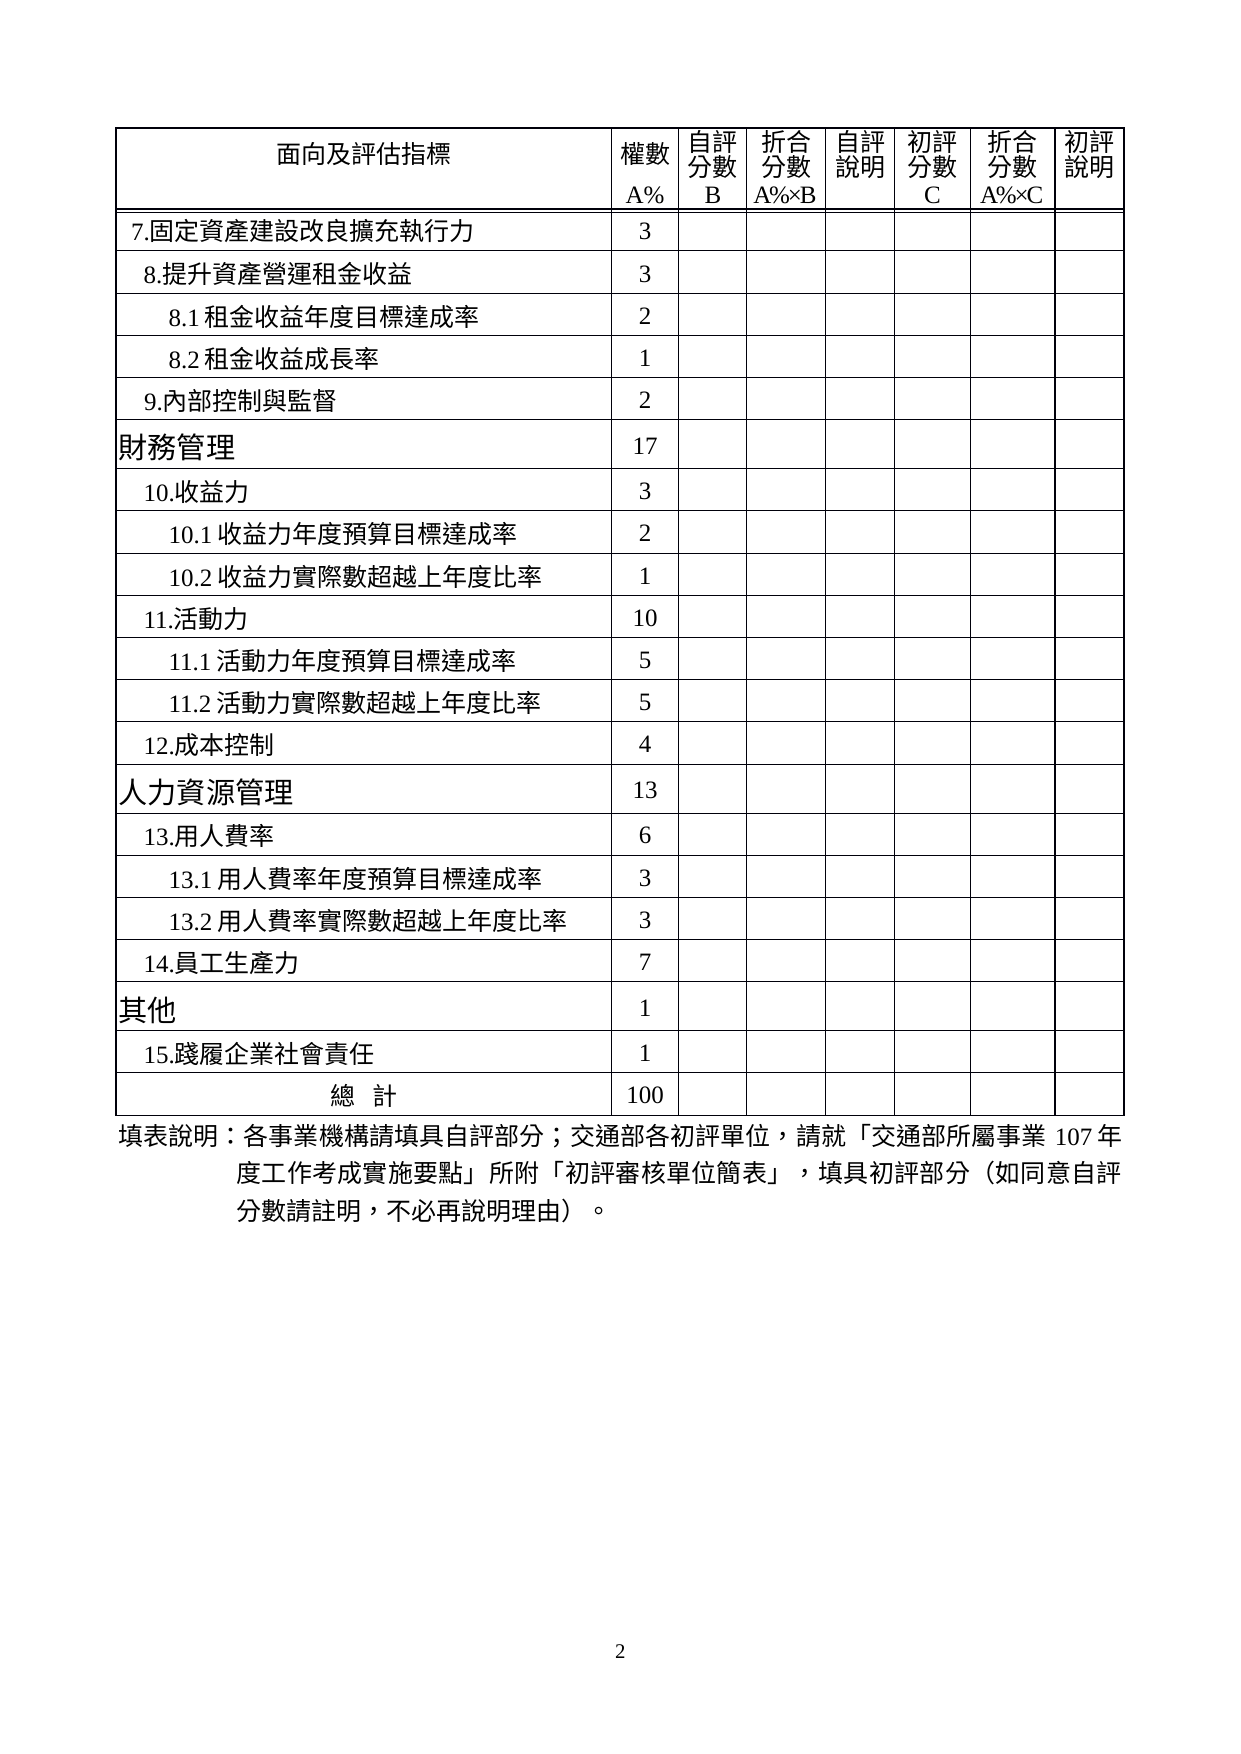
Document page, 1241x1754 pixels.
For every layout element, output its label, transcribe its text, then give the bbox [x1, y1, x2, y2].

table_cell 2 [612, 378, 678, 419]
table_cell [971, 722, 1054, 763]
table_cell [895, 469, 970, 510]
table_cell [747, 722, 825, 763]
table_cell [679, 982, 746, 1030]
table_cell [747, 765, 825, 812]
table_cell [1056, 765, 1123, 812]
table_cell [1056, 898, 1123, 939]
table_cell [826, 722, 894, 763]
table_cell [747, 469, 825, 510]
table_cell [971, 336, 1054, 377]
table_cell [679, 680, 746, 721]
table_cell [971, 765, 1054, 812]
table_header 初評 分數 [895, 129, 970, 181]
table_cell 9.內部控制與監督 [117, 378, 611, 419]
table_cell [747, 982, 825, 1030]
table_cell [895, 638, 970, 679]
table_cell [826, 1073, 894, 1114]
table_cell 13.2用人費率實際數超越上年度比率 [117, 898, 611, 939]
table_cell 3 [612, 856, 678, 897]
table_header 初評說明 [1056, 129, 1123, 181]
table_cell [117, 181, 611, 208]
table_cell 7.固定資產建設改良擴充執行力 [117, 213, 611, 250]
table_cell [747, 638, 825, 679]
table_cell [747, 420, 825, 468]
table_cell [747, 898, 825, 939]
text 填表說明：各事業機構請填具自評部分；交通部各初評單位，請就「交通部所屬事業107年度工作考成實施要點」所附「初評審核單位簡表」，填具初評部分（如同意自評分數請註明，不必再說明理由）。 [118, 1116, 1122, 1228]
table_cell [895, 596, 970, 637]
table_cell [747, 294, 825, 335]
table_cell [826, 1031, 894, 1072]
table_cell [971, 680, 1054, 721]
table_cell [747, 1073, 825, 1114]
table_cell [826, 680, 894, 721]
table_cell [747, 336, 825, 377]
table_cell [679, 765, 746, 812]
table_cell [971, 378, 1054, 419]
table_cell A%×C [971, 181, 1054, 208]
table_cell [826, 554, 894, 595]
table_cell [895, 982, 970, 1030]
table_cell [826, 856, 894, 897]
table_cell 8.2租金收益成長率 [117, 336, 611, 377]
table_cell 財務管理 [117, 420, 611, 468]
table_cell 10.1收益力年度預算目標達成率 [117, 511, 611, 552]
table_cell [895, 213, 970, 250]
table_cell [1056, 982, 1123, 1030]
table_cell [971, 294, 1054, 335]
table_cell [1056, 554, 1123, 595]
table_cell [895, 554, 970, 595]
table_cell [679, 420, 746, 468]
table_cell [679, 1031, 746, 1072]
table_cell [826, 181, 894, 208]
table_cell [971, 638, 1054, 679]
table_cell [747, 213, 825, 250]
table_header 權數 [612, 129, 678, 181]
table_cell [826, 765, 894, 812]
table_cell [826, 982, 894, 1030]
table_cell [1056, 638, 1123, 679]
table_cell [1056, 1031, 1123, 1072]
table_cell [895, 251, 970, 293]
table_cell [1056, 511, 1123, 552]
table_cell [971, 898, 1054, 939]
table_cell 5 [612, 638, 678, 679]
table_cell [747, 596, 825, 637]
table_cell [895, 511, 970, 552]
table_cell 4 [612, 722, 678, 763]
table_cell [971, 940, 1054, 981]
table_cell [895, 814, 970, 854]
table_cell [826, 638, 894, 679]
table_cell [895, 294, 970, 335]
table_cell [826, 336, 894, 377]
table_cell [895, 856, 970, 897]
table_cell 13 [612, 765, 678, 812]
table_cell [826, 294, 894, 335]
table_cell 1 [612, 336, 678, 377]
table_header 折合 分數 [747, 129, 825, 181]
table_cell 100 [612, 1073, 678, 1114]
table_cell [679, 336, 746, 377]
table_cell 11.2活動力實際數超越上年度比率 [117, 680, 611, 721]
table_cell 1 [612, 554, 678, 595]
table_cell [826, 251, 894, 293]
table_cell [971, 420, 1054, 468]
table_cell [747, 814, 825, 854]
table_cell [1056, 251, 1123, 293]
table_cell [971, 1073, 1054, 1114]
table_header 自評 分數 [679, 129, 746, 181]
table_cell [826, 596, 894, 637]
table_cell [1056, 181, 1123, 208]
table_cell [679, 638, 746, 679]
table_cell [1056, 469, 1123, 510]
table_cell [971, 554, 1054, 595]
table_cell [679, 722, 746, 763]
table_cell [895, 940, 970, 981]
table_cell 8.1租金收益年度目標達成率 [117, 294, 611, 335]
table_cell 12.成本控制 [117, 722, 611, 763]
table_cell [971, 213, 1054, 250]
table_cell [895, 680, 970, 721]
table_cell [747, 554, 825, 595]
table_cell 3 [612, 251, 678, 293]
table_cell [679, 511, 746, 552]
table_cell 11.活動力 [117, 596, 611, 637]
table_cell [679, 469, 746, 510]
table_cell [1056, 814, 1123, 854]
table_cell [826, 420, 894, 468]
table_cell [679, 596, 746, 637]
table_cell [971, 982, 1054, 1030]
table_cell A% [612, 181, 678, 208]
table_cell 3 [612, 898, 678, 939]
table_header 折合 分數 [971, 129, 1054, 181]
table_cell [826, 511, 894, 552]
table_cell [1056, 294, 1123, 335]
table_cell B [679, 181, 746, 208]
table_cell [747, 511, 825, 552]
table_cell [971, 1031, 1054, 1072]
table_cell [971, 469, 1054, 510]
table_cell [895, 898, 970, 939]
table_cell 15.踐履企業社會責任 [117, 1031, 611, 1072]
table_cell [1056, 213, 1123, 250]
table_cell [971, 251, 1054, 293]
table_cell [826, 469, 894, 510]
table_cell [679, 294, 746, 335]
table_cell [679, 1073, 746, 1114]
table_cell 10.2收益力實際數超越上年度比率 [117, 554, 611, 595]
table_cell [895, 722, 970, 763]
table_cell [679, 378, 746, 419]
table_cell 3 [612, 469, 678, 510]
table_cell 2 [612, 294, 678, 335]
table_cell 17 [612, 420, 678, 468]
table_cell [1056, 1073, 1123, 1114]
table_cell [895, 378, 970, 419]
table_cell 1 [612, 982, 678, 1030]
table_cell 14.員工生產力 [117, 940, 611, 981]
table_cell 人力資源管理 [117, 765, 611, 812]
table_cell [1056, 336, 1123, 377]
table_cell 其他 [117, 982, 611, 1030]
table_cell [826, 213, 894, 250]
table_cell 6 [612, 814, 678, 854]
table_cell [971, 596, 1054, 637]
table_cell C [895, 181, 970, 208]
table_cell [1056, 856, 1123, 897]
table_cell [679, 940, 746, 981]
table_cell [895, 336, 970, 377]
table_cell 13.1用人費率年度預算目標達成率 [117, 856, 611, 897]
table_cell 7 [612, 940, 678, 981]
table_cell [971, 856, 1054, 897]
table_cell [895, 1073, 970, 1114]
table_cell 13.用人費率 [117, 814, 611, 854]
table_cell [1056, 940, 1123, 981]
table_cell 8.提升資產營運租金收益 [117, 251, 611, 293]
table_cell 2 [612, 511, 678, 552]
table_cell [1056, 378, 1123, 419]
table_header 面向及評估指標 [117, 129, 611, 181]
table_cell [1056, 596, 1123, 637]
table_cell [895, 420, 970, 468]
table_cell 10.收益力 [117, 469, 611, 510]
table_cell [895, 1031, 970, 1072]
table_cell [679, 251, 746, 293]
table_cell [747, 378, 825, 419]
table_cell A%×B [747, 181, 825, 208]
table_cell 3 [612, 213, 678, 250]
table_cell [826, 898, 894, 939]
table_cell [895, 765, 970, 812]
table_cell [826, 814, 894, 854]
table_cell [679, 814, 746, 854]
table_cell [747, 680, 825, 721]
table_cell [826, 378, 894, 419]
table_cell 1 [612, 1031, 678, 1072]
table_cell [679, 213, 746, 250]
table_cell [1056, 420, 1123, 468]
table_cell [747, 940, 825, 981]
table_cell 11.1活動力年度預算目標達成率 [117, 638, 611, 679]
table_cell [971, 814, 1054, 854]
table_cell [679, 554, 746, 595]
table_cell [826, 940, 894, 981]
table_cell [679, 898, 746, 939]
table_cell [1056, 680, 1123, 721]
table_cell [971, 511, 1054, 552]
table_cell [747, 251, 825, 293]
table_cell 5 [612, 680, 678, 721]
table_cell 總 計 [117, 1073, 611, 1114]
table_cell 10 [612, 596, 678, 637]
table_cell [679, 856, 746, 897]
table_header 自評說明 [826, 129, 894, 181]
table_cell [1056, 722, 1123, 763]
table_cell [747, 856, 825, 897]
table_cell [747, 1031, 825, 1072]
